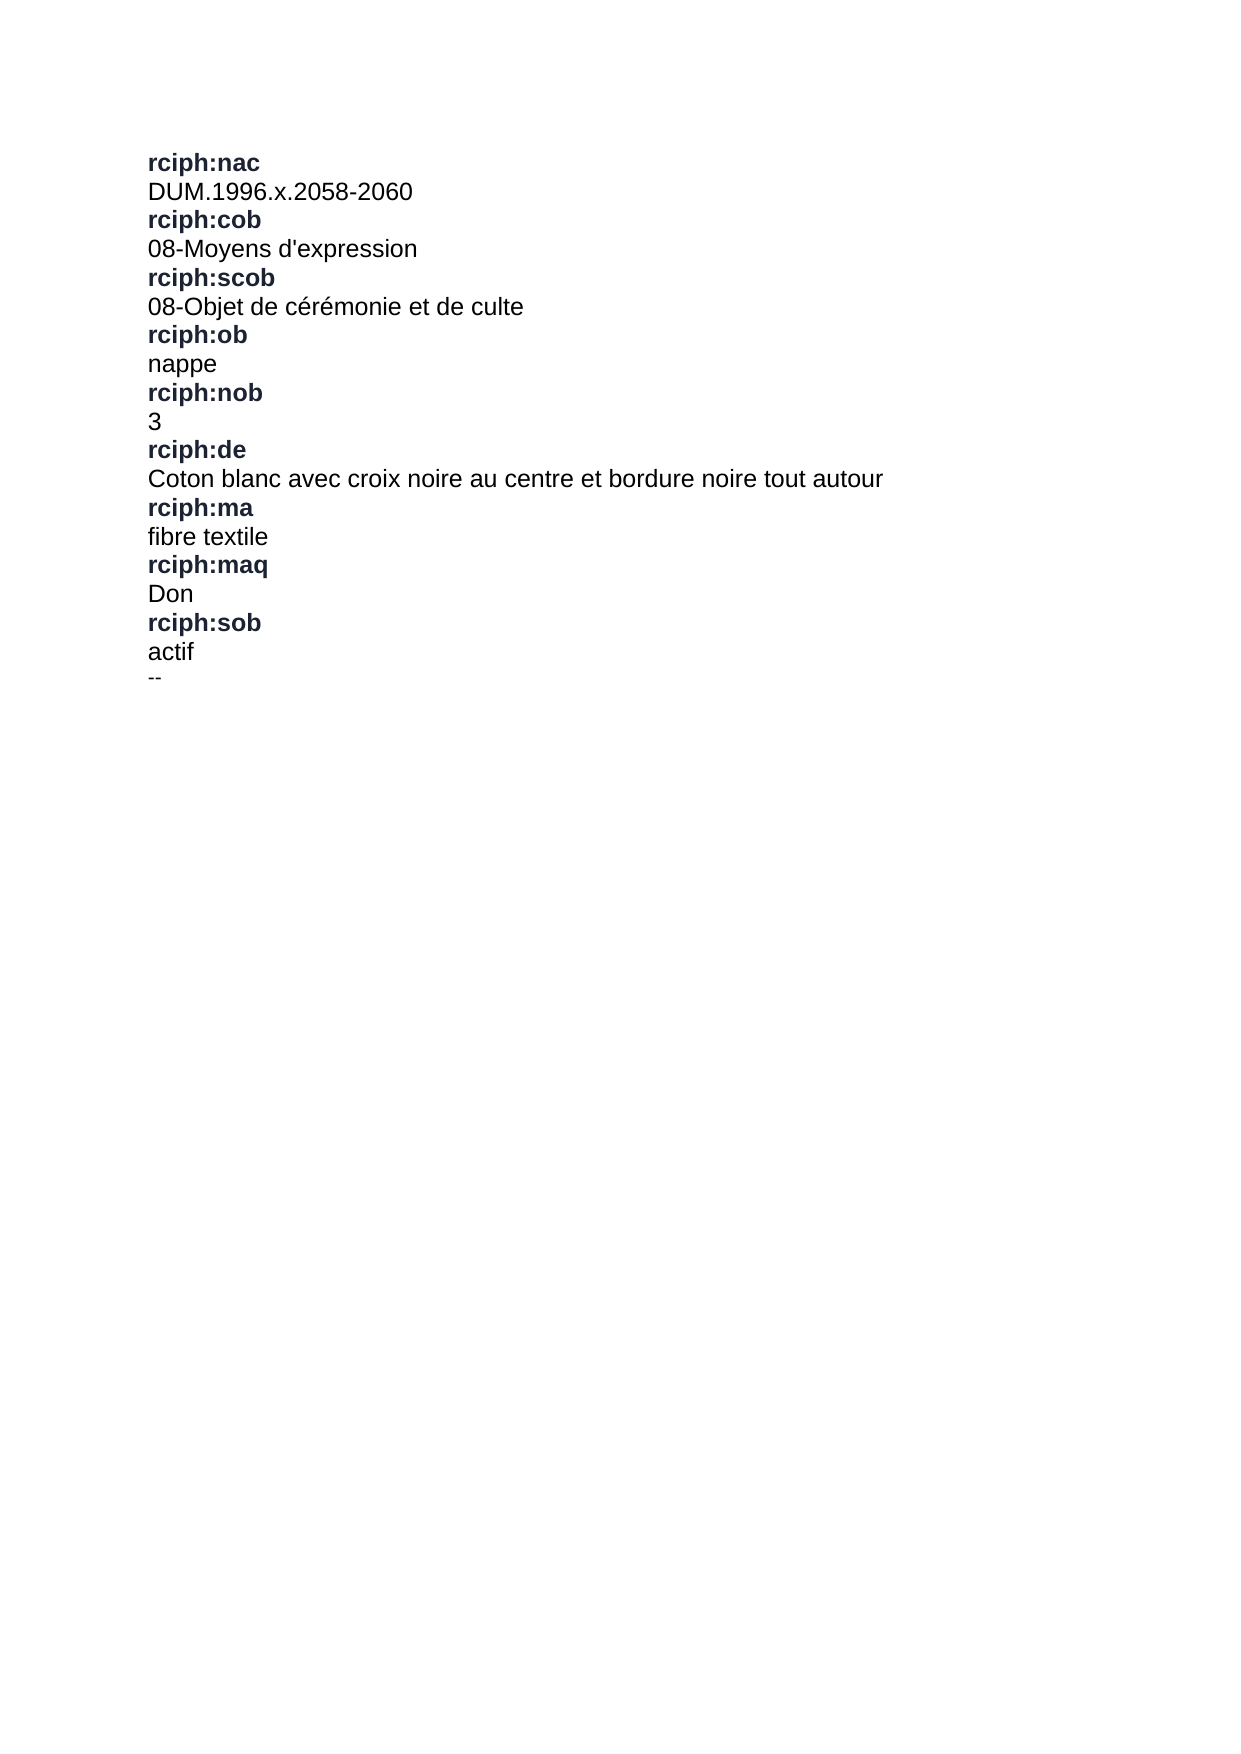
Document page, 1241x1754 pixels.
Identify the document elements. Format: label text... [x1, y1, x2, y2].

text rciph:ob [148, 320, 1092, 349]
text rciph:cob [148, 205, 1092, 234]
text Don [148, 579, 1092, 608]
text 3 [148, 406, 1092, 435]
text fibre textile [148, 521, 1092, 550]
text nappe [148, 349, 1092, 378]
text Coton blanc avec croix noire au centre et bordure noire tout autour [148, 464, 1092, 493]
text rciph:maq [148, 550, 1092, 579]
text 08-Objet de cérémonie et de culte [148, 291, 1092, 320]
text -- [148, 665, 1092, 689]
text rciph:nob [148, 378, 1092, 406]
text rciph:de [148, 435, 1092, 464]
text 08-Moyens d'expression [148, 234, 1092, 263]
text actif [148, 636, 1092, 665]
text rciph:sob [148, 608, 1092, 636]
text rciph:nac [148, 148, 1092, 176]
text rciph:scob [148, 263, 1092, 291]
text rciph:ma [148, 493, 1092, 521]
text DUM.1996.x.2058-2060 [148, 176, 1092, 205]
